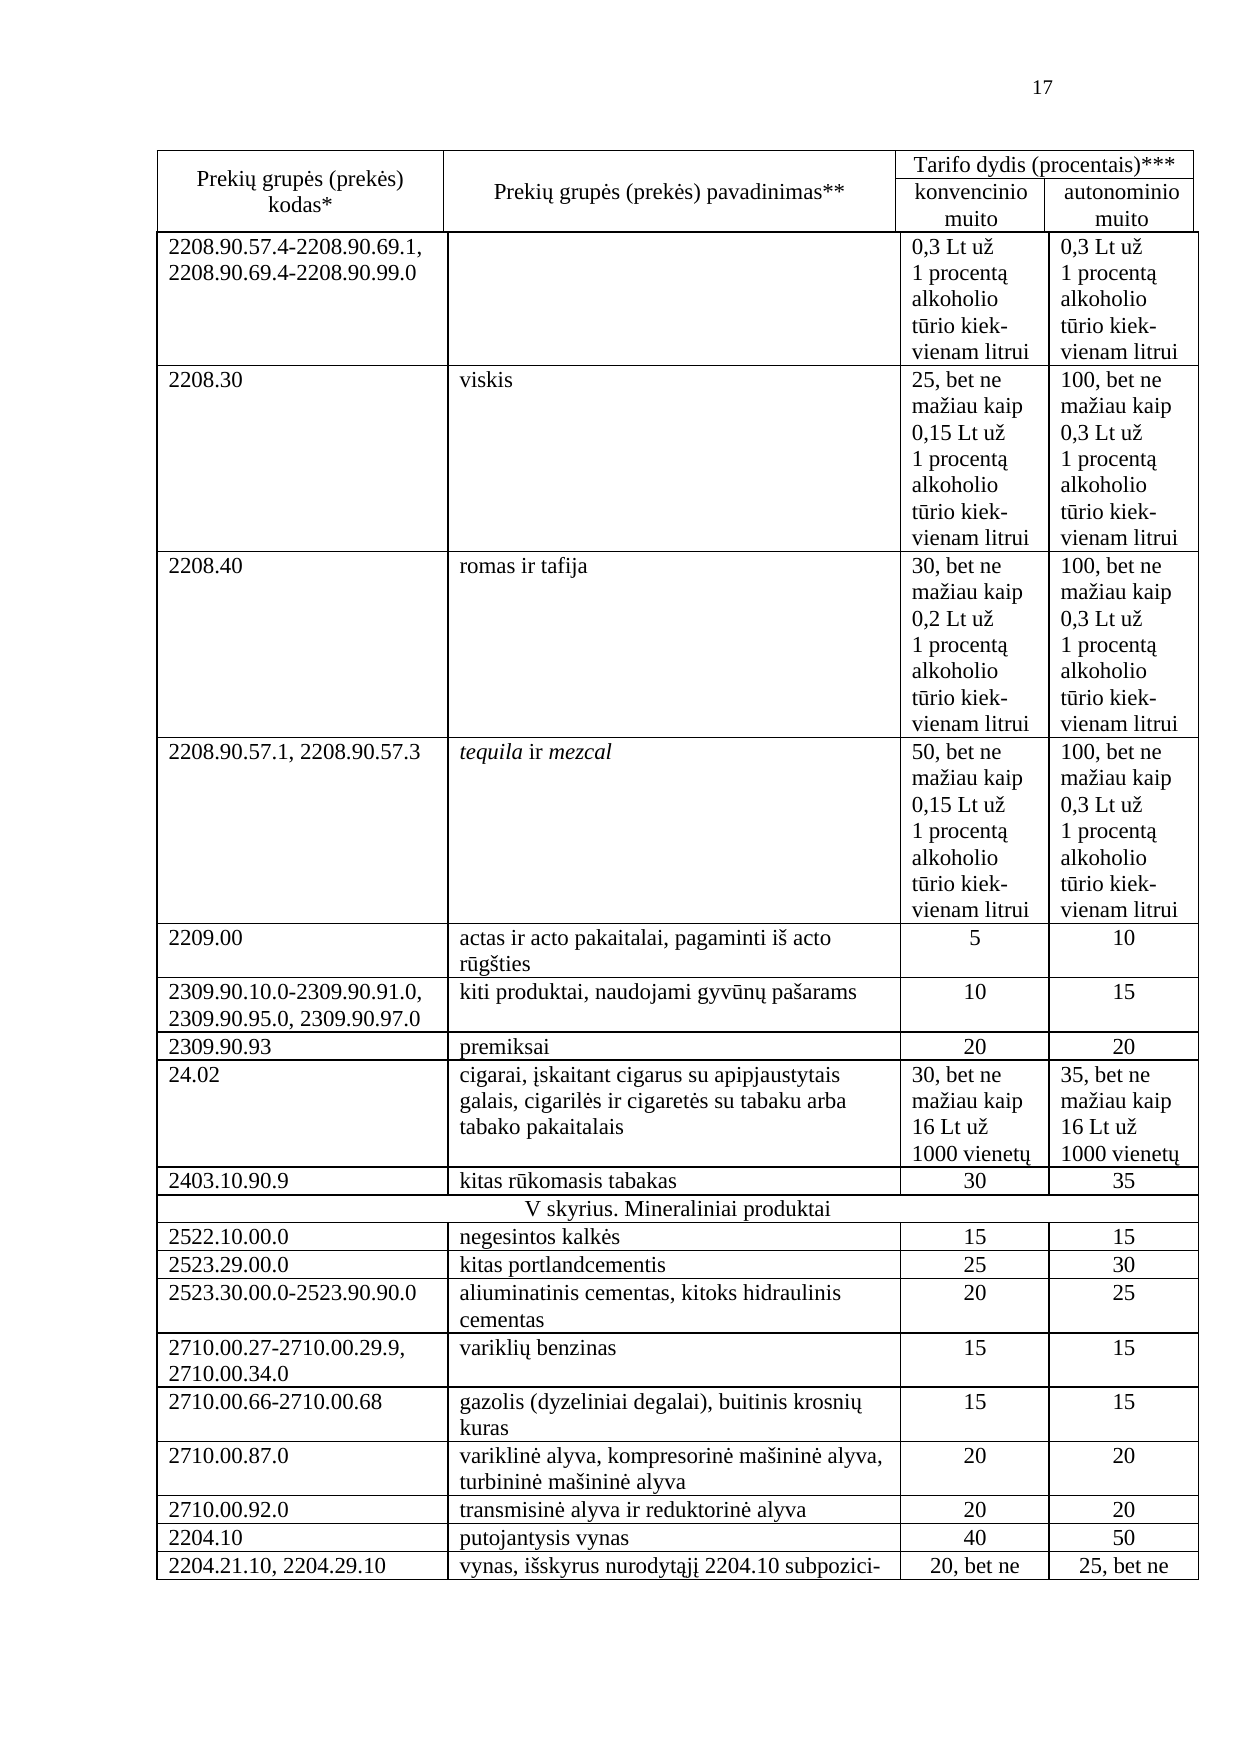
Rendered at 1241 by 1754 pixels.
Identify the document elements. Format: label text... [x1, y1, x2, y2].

table_cell vynas, išskyrus nurodytąjį 2204.10 subpozici- [449, 1552, 900, 1578]
table_cell 30 [1050, 1251, 1198, 1278]
table_cell 20 [901, 1033, 1048, 1059]
table_cell 0,3 Lt už 1 procentą alkoholio tūrio kiek-vienam litrui [901, 233, 1048, 364]
table_cell putojantysis vynas [449, 1524, 900, 1551]
table_cell 20 [1050, 1033, 1198, 1059]
table_cell 2522.10.00.0 [158, 1223, 447, 1250]
table_cell 15 [1050, 1223, 1198, 1250]
table_cell 25 [901, 1251, 1048, 1278]
table_cell 2710.00.87.0 [158, 1442, 447, 1495]
table_cell negesintos kalkės [449, 1223, 900, 1250]
table_cell 25 [1050, 1279, 1198, 1332]
table_cell aliuminatinis cementas, kitoks hidraulinis cementas [449, 1279, 900, 1332]
table_header Prekių grupės (prekės) pavadinimas** [444, 151, 895, 231]
table_cell viskis [449, 366, 900, 551]
table_cell transmisinė alyva ir reduktorinė alyva [449, 1496, 900, 1523]
table_cell 20 [901, 1496, 1048, 1523]
table_cell 20 [1050, 1496, 1198, 1523]
table_cell 2710.00.66-2710.00.68 [158, 1388, 447, 1441]
table_cell 40 [901, 1524, 1048, 1551]
table_cell 20 [901, 1279, 1048, 1332]
table_cell 15 [901, 1388, 1048, 1441]
table_cell 2710.00.92.0 [158, 1496, 447, 1523]
table_cell variklių benzinas [449, 1334, 900, 1386]
table_cell 2309.90.93 [158, 1033, 447, 1059]
table_cell 50, bet ne mažiau kaip 0,15 Lt už 1 procentą alkoholio tūrio kiek-vienam litrui [901, 738, 1048, 923]
table_cell 2208.90.57.1, 2208.90.57.3 [158, 738, 447, 923]
table_cell 2309.90.10.0-2309.90.91.0, 2309.90.95.0, 2309.90.97.0 [158, 978, 447, 1031]
table_cell 2208.30 [158, 366, 447, 551]
table_header Prekių grupės (prekės) kodas* [158, 151, 443, 231]
table_cell 10 [901, 978, 1048, 1031]
table_cell 100, bet ne mažiau kaip 0,3 Lt už 1 procentą alkoholio tūrio kiek-vienam litrui [1050, 738, 1198, 923]
table_cell [1194, 178, 1198, 231]
table_cell 24.02 [158, 1061, 447, 1166]
table_cell premiksai [449, 1033, 900, 1059]
table_cell kiti produktai, naudojami gyvūnų pašarams [449, 978, 900, 1031]
table_cell 15 [901, 1334, 1048, 1386]
table_cell 20 [901, 1442, 1048, 1495]
table_cell 2710.00.27-2710.00.29.9, 2710.00.34.0 [158, 1334, 447, 1386]
table_cell 2208.40 [158, 552, 447, 737]
table_cell gazolis (dyzeliniai degalai), buitinis krosnių kuras [449, 1388, 900, 1441]
table_cell 25, bet ne [1050, 1552, 1198, 1578]
table_cell cigarai, įskaitant cigarus su apipjaustytais galais, cigarilės ir cigaretės su tabaku arba tabako pakaitalais [449, 1061, 900, 1166]
table_cell 2208.90.57.4-2208.90.69.1, 2208.90.69.4-2208.90.99.0 [158, 233, 447, 364]
table_cell 15 [901, 1223, 1048, 1250]
table_cell kitas portlandcementis [449, 1251, 900, 1278]
table_header Tarifo dydis (procentais)*** [896, 151, 1193, 177]
table_cell 30, bet ne mažiau kaip 16 Lt už 1000 vienetų [901, 1061, 1048, 1166]
table_cell 35 [1050, 1168, 1198, 1194]
table_cell 50 [1050, 1524, 1198, 1551]
table_cell 20 [1050, 1442, 1198, 1495]
table_cell 2403.10.90.9 [158, 1168, 447, 1194]
table_cell 15 [1050, 1388, 1198, 1441]
table_cell 35, bet ne mažiau kaip 16 Lt už 1000 vienetų [1050, 1061, 1198, 1166]
table_cell 0,3 Lt už 1 procentą alkoholio tūrio kiek-vienam litrui [1050, 233, 1198, 364]
table_cell 20, bet ne [901, 1552, 1048, 1578]
table_cell 10 [1050, 924, 1198, 977]
table_cell 25, bet ne mažiau kaip 0,15 Lt už 1 procentą alkoholio tūrio kiek-vienam litrui [901, 366, 1048, 551]
table_cell 100, bet ne mažiau kaip 0,3 Lt už 1 procentą alkoholio tūrio kiek-vienam litrui [1050, 552, 1198, 737]
table_cell actas ir acto pakaitalai, pagaminti iš acto rūgšties [449, 924, 900, 977]
table_cell [449, 233, 900, 364]
table_cell 2523.30.00.0-2523.90.90.0 [158, 1279, 447, 1332]
table_cell V skyrius. Mineraliniai produktai [158, 1196, 1198, 1222]
table_cell 30, bet ne mažiau kaip 0,2 Lt už 1 procentą alkoholio tūrio kiek-vienam litrui [901, 552, 1048, 737]
table_cell kitas rūkomasis tabakas [449, 1168, 900, 1194]
table_cell 2523.29.00.0 [158, 1251, 447, 1278]
table_cell autonominio muito [1045, 179, 1193, 231]
table_header [1194, 150, 1198, 177]
table_cell tequila ir mezcal [449, 738, 900, 923]
table_cell 5 [901, 924, 1048, 977]
table_cell 2209.00 [158, 924, 447, 977]
table_cell 100, bet ne mažiau kaip 0,3 Lt už 1 procentą alkoholio tūrio kiek-vienam litrui [1050, 366, 1198, 551]
table_cell 15 [1050, 978, 1198, 1031]
table_cell konvencinio muito [896, 179, 1044, 231]
table_cell 15 [1050, 1334, 1198, 1386]
table_cell variklinė alyva, kompresorinė mašininė alyva, turbininė mašininė alyva [449, 1442, 900, 1495]
table_cell 30 [901, 1168, 1048, 1194]
table_cell 2204.10 [158, 1524, 447, 1551]
table_cell 2204.21.10, 2204.29.10 [158, 1552, 447, 1578]
table_cell romas ir tafija [449, 552, 900, 737]
